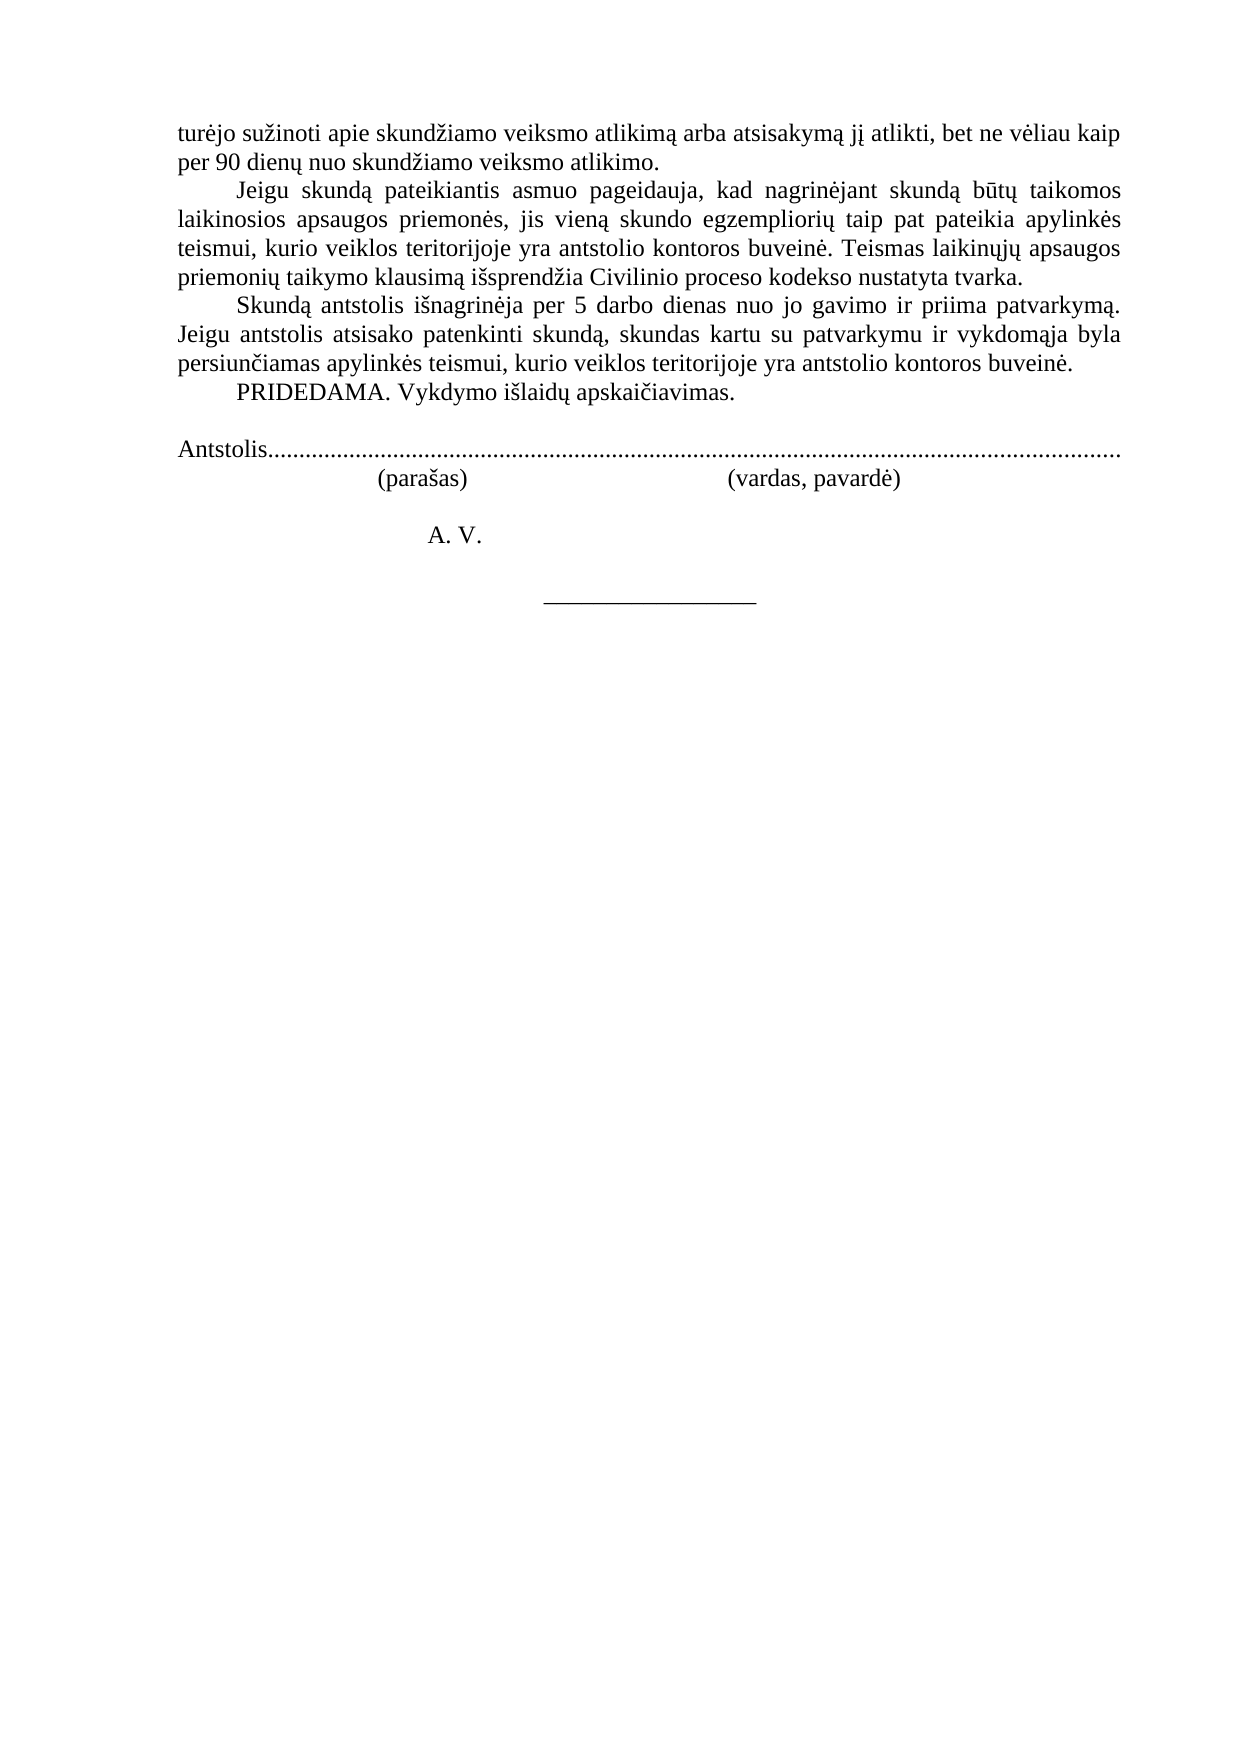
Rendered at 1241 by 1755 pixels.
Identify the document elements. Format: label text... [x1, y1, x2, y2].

text PRIDEDAMA. Vykdymo išlaidų apskaičiavimas. [177, 377, 1122, 406]
text Jeigu skundą pateikiantis asmuo pageidauja, kad nagrinėjant skundą būtų taikomos laikinosios apsaugos priemonės, jis vieną skundo egzempliorių taip pat pateikia apylinkės teismui, kurio veiklos teritorijoje yra antstolio kontoros buveinė. Teismas laikinųjų apsaugos priemonių taikymo klausimą išsprendžia Civilinio proceso kodekso nustatyta tvarka. [177, 176, 1122, 291]
text _________________ [177, 578, 1122, 607]
text Antstolis [177, 434, 1122, 463]
text turėjo sužinoti apie skundžiamo veiksmo atlikimą arba atsisakymą jį atlikti, bet ne vėliau kaip per 90 dienų nuo skundžiamo veiksmo atlikimo. [177, 118, 1122, 176]
text Skundą antstolis išnagrinėja per 5 darbo dienas nuo jo gavimo ir priima patvarkymą. Jeigu antstolis atsisako patenkinti skundą, skundas kartu su patvarkymu ir vykdomąja byla persiunčiamas apylinkės teismui, kurio veiklos teritorijoje yra antstolio kontoros buveinė. [177, 291, 1122, 377]
text (parašas) (vardas, pavardė) [377, 463, 1122, 492]
text A. V. [427, 521, 1122, 549]
